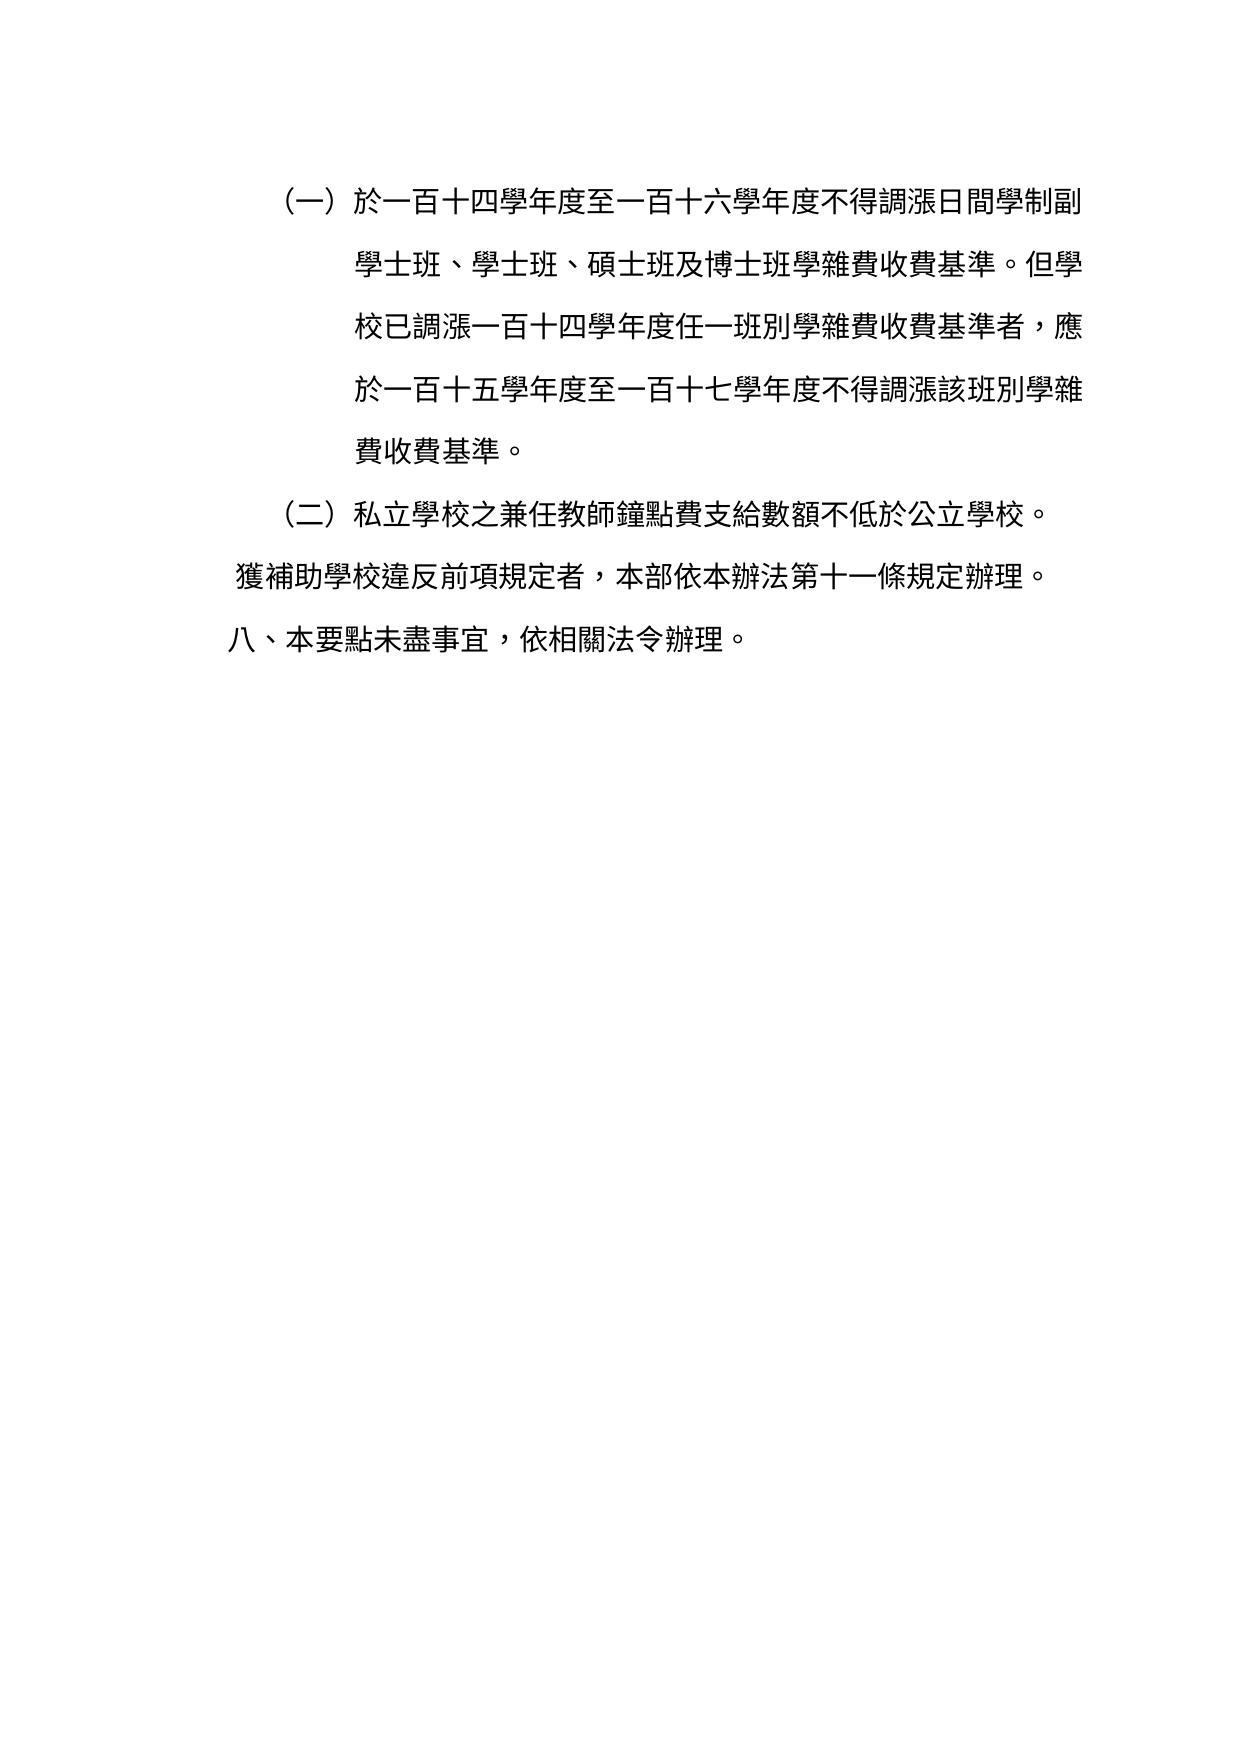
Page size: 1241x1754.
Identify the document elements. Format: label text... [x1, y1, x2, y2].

text 獲補助學校違反前項規定者，本部依本辦法第十一條規定辦理。 [177, 533, 1092, 596]
list 本要點未盡事宜，依相關法令辦理。 [227, 596, 1092, 658]
list 於一百十四學年度至一百十六學年度不得調漲日間學制副學士班、學士班、碩士班及博士班學雜費收費基準。但學校已調漲一百十四學年度任一班別學雜費收費基準者，應於一百十五學年度至一百十七學年度不得調漲該班別學雜費收費基準。 [266, 158, 1092, 471]
list 私立學校之兼任教師鐘點費支給數額不低於公立學校。 [266, 471, 1092, 533]
